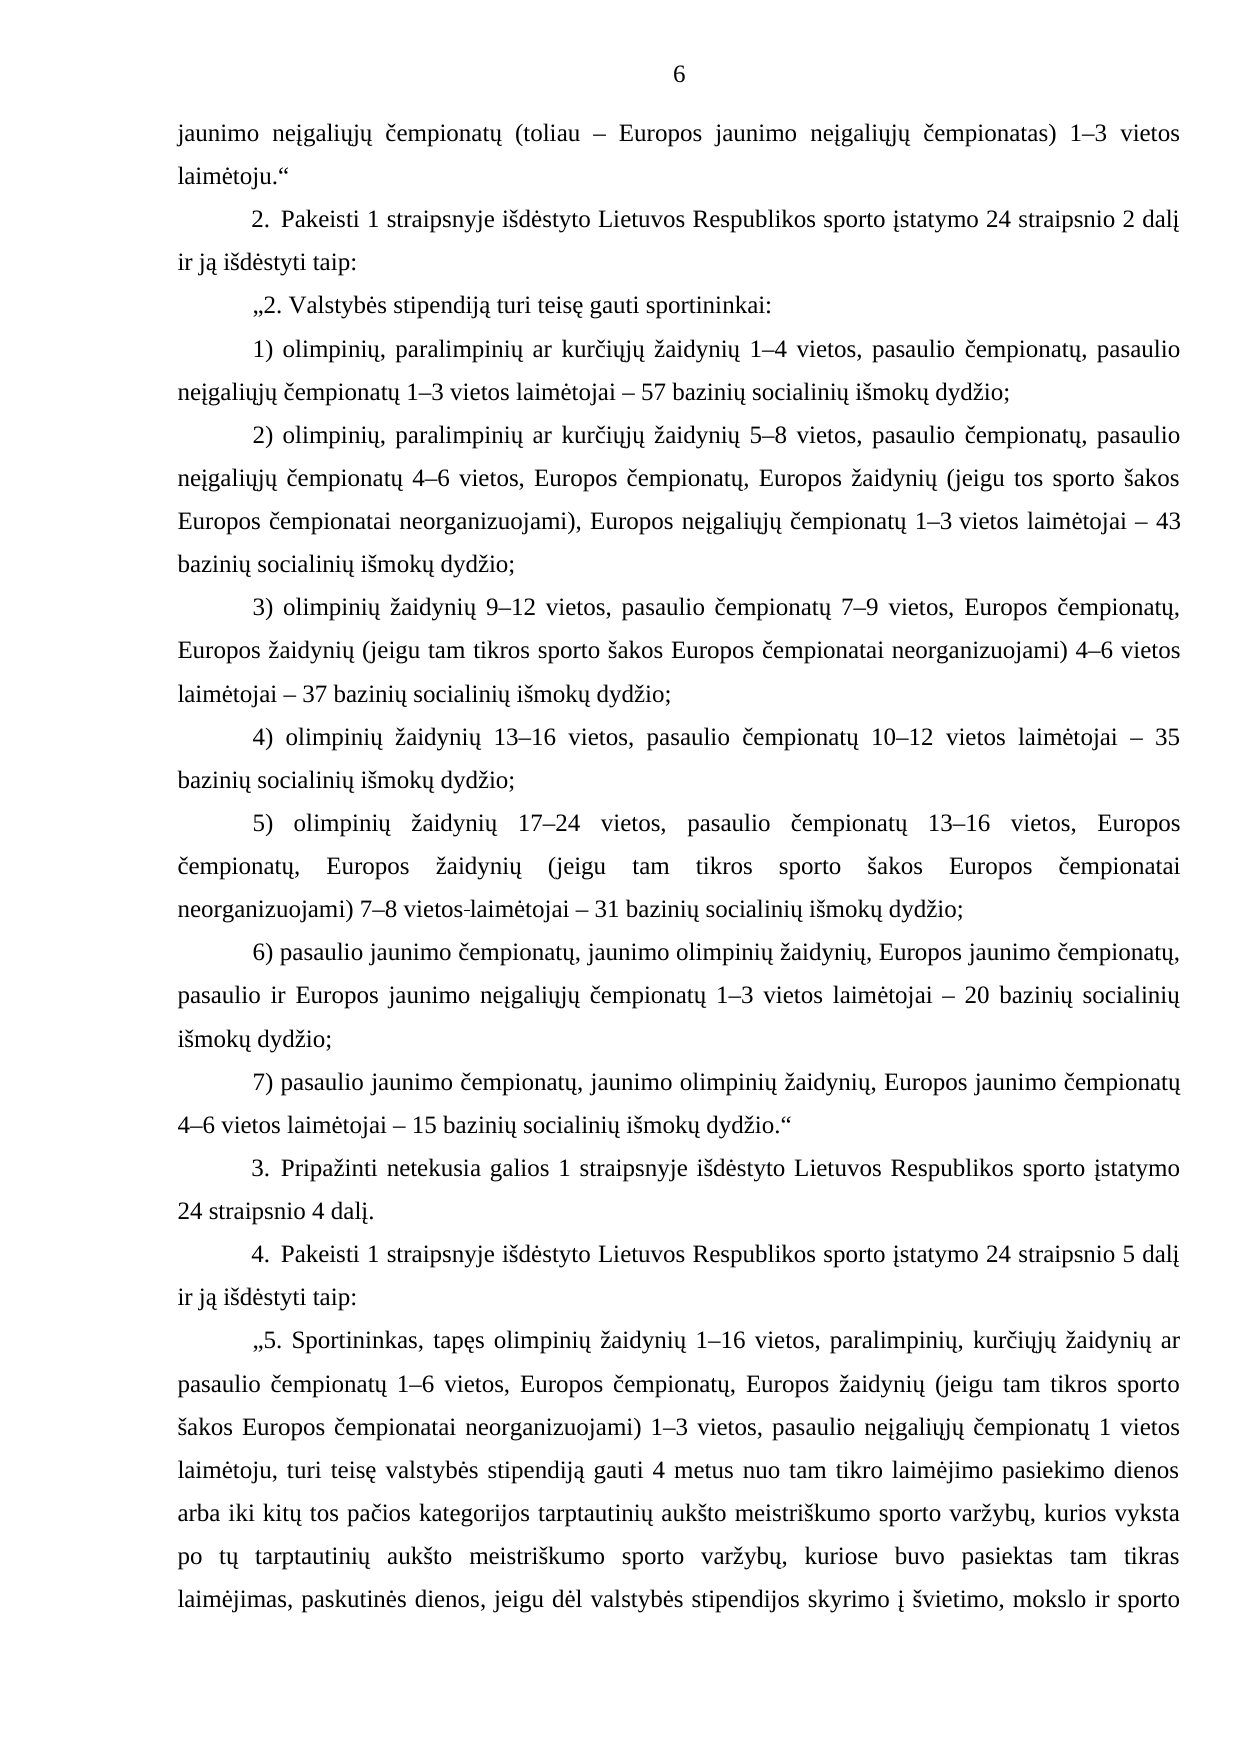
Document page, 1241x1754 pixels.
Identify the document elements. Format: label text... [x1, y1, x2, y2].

text 3) olimpinių žaidynių 9–12 vietos, pasaulio čempionatų 7–9 vietos, Europos čempionatų, Europos žaidynių (jeigu tam tikros sporto šakos Europos čempionatai neorganizuojami) 4–6 vietos laimėtojai – 37 bazinių socialinių išmokų dydžio; [177, 592, 1181, 707]
text 1) olimpinių, paralimpinių ar kurčiųjų žaidynių 1–4 vietos, pasaulio čempionatų, pasaulio neįgaliųjų čempionatų 1–3 vietos laimėtojai – 57 bazinių socialinių išmokų dydžio; [177, 334, 1181, 406]
text 2) olimpinių, paralimpinių ar kurčiųjų žaidynių 5–8 vietos, pasaulio čempionatų, pasaulio neįgaliųjų čempionatų 4–6 vietos, Europos čempionatų, Europos žaidynių (jeigu tos sporto šakos Europos čempionatai neorganizuojami), Europos neįgaliųjų čempionatų 1–3 vietos laimėtojai – 43 bazinių socialinių išmokų dydžio; [177, 420, 1181, 578]
text 4) olimpinių žaidynių 13–16 vietos, pasaulio čempionatų 10–12 vietos laimėtojai – 35 bazinių socialinių išmokų dydžio; [177, 722, 1181, 794]
text „2. Valstybės stipendiją turi teisę gauti sportininkai: [177, 291, 1181, 319]
text 6) pasaulio jaunimo čempionatų, jaunimo olimpinių žaidynių, Europos jaunimo čempionatų, pasaulio ir Europos jaunimo neįgaliųjų čempionatų 1–3 vietos laimėtojai – 20 bazinių socialinių išmokų dydžio; [177, 937, 1181, 1052]
text „5. Sportininkas, tapęs olimpinių žaidynių 1–16 vietos, paralimpinių, kurčiųjų žaidynių ar pasaulio čempionatų 1–6 vietos, Europos čempionatų, Europos žaidynių (jeigu tam tikros sporto šakos Europos čempionatai neorganizuojami) 1–3 vietos, pasaulio neįgaliųjų čempionatų 1 vietos laimėtoju, turi teisę valstybės stipendiją gauti 4 metus nuo tam tikro laimėjimo pasiekimo dienos arba iki kitų tos pačios kategorijos tarptautinių aukšto meistriškumo sporto varžybų, kurios vyksta po tų tarptautinių aukšto meistriškumo sporto varžybų, kuriose buvo pasiektas tam tikras laimėjimas, paskutinės dienos, jeigu dėl valstybės stipendijos skyrimo į švietimo, mokslo ir sporto [177, 1326, 1181, 1613]
text 4. Pakeisti 1 straipsnyje išdėstyto Lietuvos Respublikos sporto įstatymo 24 straipsnio 5 dalį ir ją išdėstyti taip: [177, 1239, 1181, 1311]
text 2. Pakeisti 1 straipsnyje išdėstyto Lietuvos Respublikos sporto įstatymo 24 straipsnio 2 dalį ir ją išdėstyti taip: [177, 204, 1181, 276]
text 7) pasaulio jaunimo čempionatų, jaunimo olimpinių žaidynių, Europos jaunimo čempionatų 4–6 vietos laimėtojai – 15 bazinių socialinių išmokų dydžio.“ [177, 1067, 1181, 1139]
text 3. Pripažinti netekusia galios 1 straipsnyje išdėstyto Lietuvos Respublikos sporto įstatymo 24 straipsnio 4 dalį. [177, 1153, 1181, 1225]
text jaunimo neįgaliųjų čempionatų (toliau – Europos jaunimo neįgaliųjų čempionatas) 1–3 vietos laimėtoju.“ [177, 118, 1181, 190]
text 5) olimpinių žaidynių 17–24 vietos, pasaulio čempionatų 13–16 vietos, Europos čempionatų, Europos žaidynių (jeigu tam tikros sporto šakos Europos čempionatai neorganizuojami) 7–8 vietos laimėtojai – 31 bazinių socialinių išmokų dydžio; [177, 808, 1181, 923]
